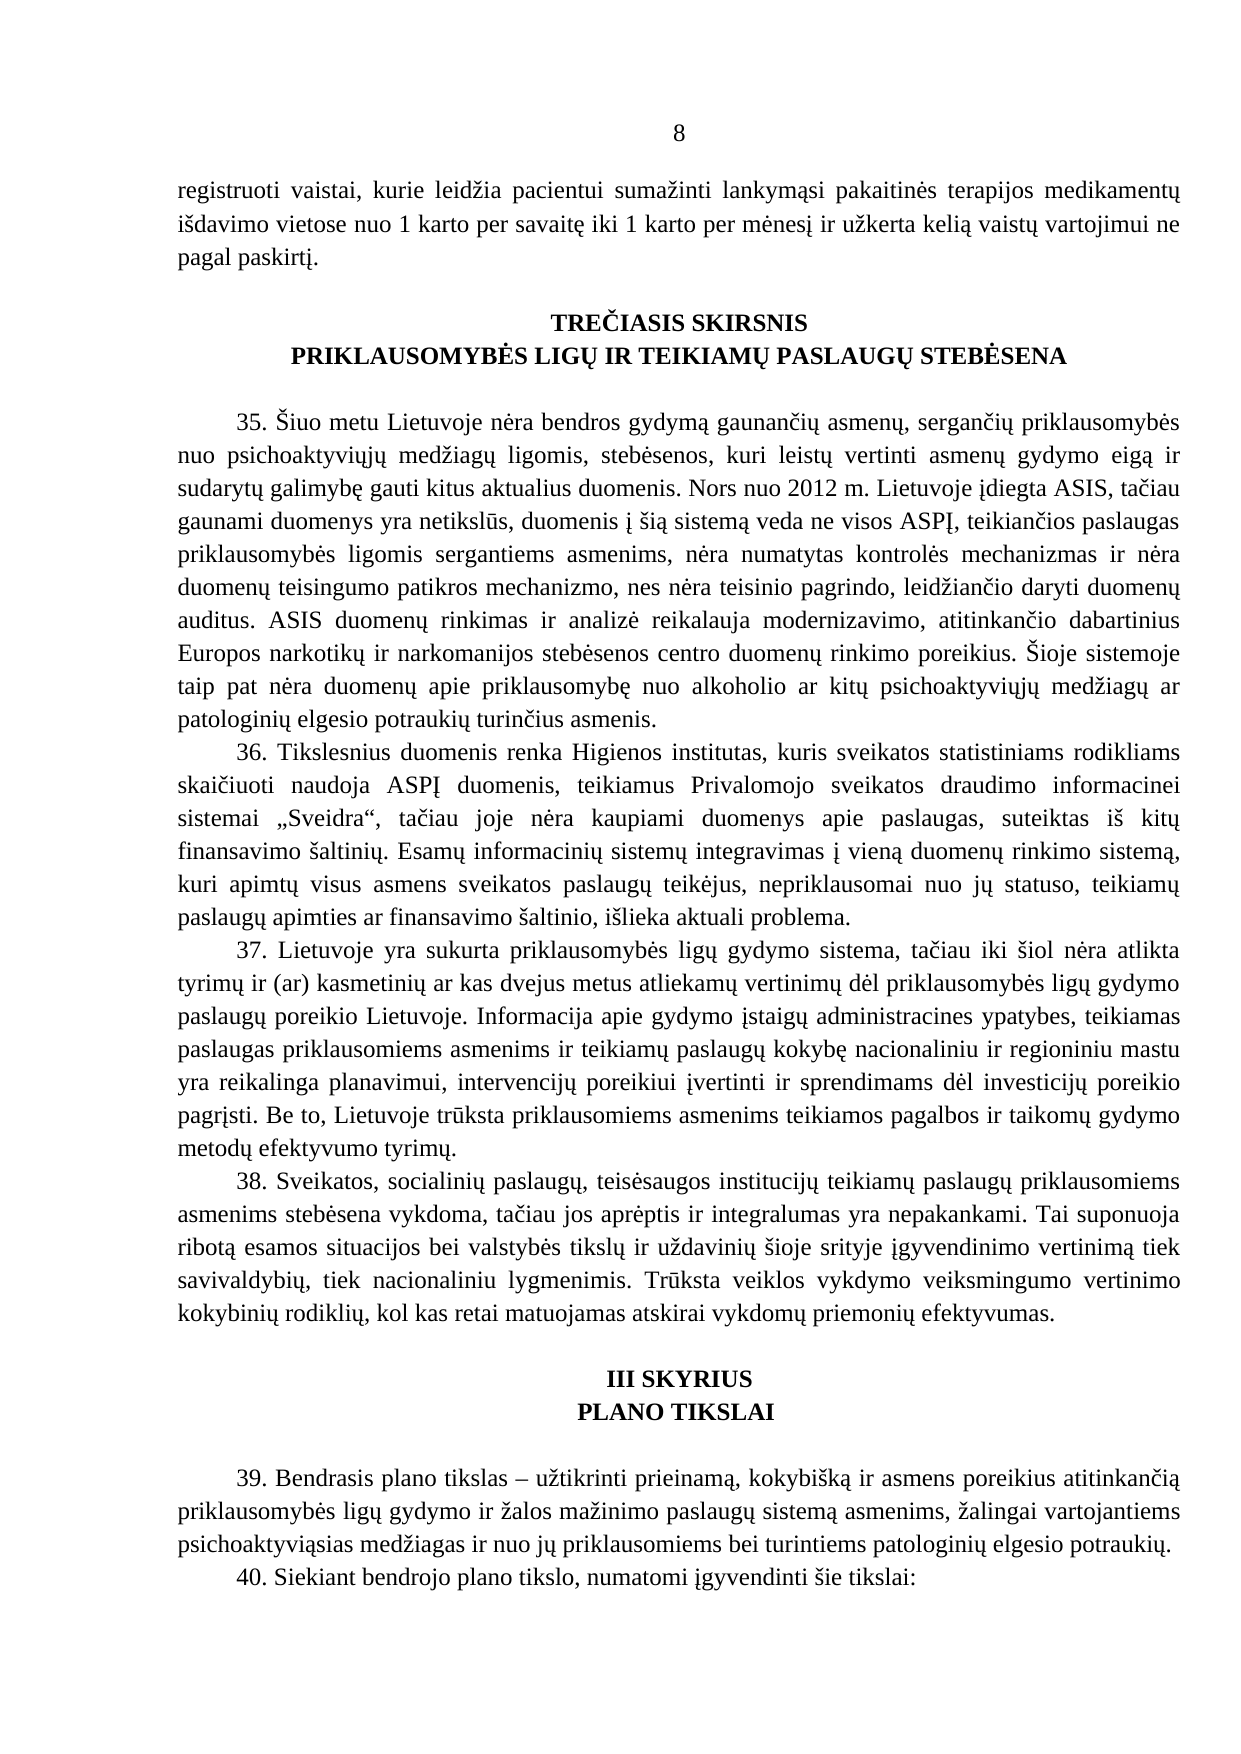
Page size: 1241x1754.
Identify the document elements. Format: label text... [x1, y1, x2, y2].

text PLANO TIKSLAI [177, 1397, 1181, 1426]
text 39. Bendrasis plano tikslas – užtikrinti prieinamą, kokybišką ir asmens poreikius atitinkančią priklausomybės ligų gydymo ir žalos mažinimo paslaugų sistemą asmenims, žalingai vartojantiems psichoaktyviąsias medžiagas ir nuo jų priklausomiems bei turintiems patologinių elgesio potraukių. [177, 1463, 1181, 1558]
text 36. Tikslesnius duomenis renka Higienos institutas, kuris sveikatos statistiniams rodikliams skaičiuoti naudoja ASPĮ duomenis, teikiamus Privalomojo sveikatos draudimo informacinei sistemai „Sveidra“, tačiau joje nėra kaupiami duomenys apie paslaugas, suteiktas iš kitų finansavimo šaltinių. Esamų informacinių sistemų integravimas į vieną duomenų rinkimo sistemą, kuri apimtų visus asmens sveikatos paslaugų teikėjus, nepriklausomai nuo jų statuso, teikiamų paslaugų apimties ar finansavimo šaltinio, išlieka aktuali problema. [177, 737, 1181, 931]
text 35. Šiuo metu Lietuvoje nėra bendros gydymą gaunančių asmenų, sergančių priklausomybės nuo psichoaktyviųjų medžiagų ligomis, stebėsenos, kuri leistų vertinti asmenų gydymo eigą ir sudarytų galimybę gauti kitus aktualius duomenis. Nors nuo 2012 m. Lietuvoje įdiegta ASIS, tačiau gaunami duomenys yra netikslūs, duomenis į šią sistemą veda ne visos ASPĮ, teikiančios paslaugas priklausomybės ligomis sergantiems asmenims, nėra numatytas kontrolės mechanizmas ir nėra duomenų teisingumo patikros mechanizmo, nes nėra teisinio pagrindo, leidžiančio daryti duomenų auditus. ASIS duomenų rinkimas ir analizė reikalauja modernizavimo, atitinkančio dabartinius Europos narkotikų ir narkomanijos stebėsenos centro duomenų rinkimo poreikius. Šioje sistemoje taip pat nėra duomenų apie priklausomybę nuo alkoholio ar kitų psichoaktyviųjų medžiagų ar patologinių elgesio potraukių turinčius asmenis. [177, 407, 1181, 733]
text III SKYRIUS [177, 1364, 1181, 1393]
text registruoti vaistai, kurie leidžia pacientui sumažinti lankymąsi pakaitinės terapijos medikamentų išdavimo vietose nuo 1 karto per savaitę iki 1 karto per mėnesį ir užkerta kelią vaistų vartojimui ne pagal paskirtį. [177, 176, 1181, 270]
text TREČIASIS SKIRSNIS [177, 308, 1181, 336]
text 38. Sveikatos, socialinių paslaugų, teisėsaugos institucijų teikiamų paslaugų priklausomiems asmenims stebėsena vykdoma, tačiau jos aprėptis ir integralumas yra nepakankami. Tai suponuoja ribotą esamos situacijos bei valstybės tikslų ir uždavinių šioje srityje įgyvendinimo vertinimą tiek savivaldybių, tiek nacionaliniu lygmenimis. Trūksta veiklos vykdymo veiksmingumo vertinimo kokybinių rodiklių, kol kas retai matuojamas atskirai vykdomų priemonių efektyvumas. [177, 1166, 1181, 1327]
text 37. Lietuvoje yra sukurta priklausomybės ligų gydymo sistema, tačiau iki šiol nėra atlikta tyrimų ir (ar) kasmetinių ar kas dvejus metus atliekamų vertinimų dėl priklausomybės ligų gydymo paslaugų poreikio Lietuvoje. Informacija apie gydymo įstaigų administracines ypatybes, teikiamas paslaugas priklausomiems asmenims ir teikiamų paslaugų kokybę nacionaliniu ir regioniniu mastu yra reikalinga planavimui, intervencijų poreikiui įvertinti ir sprendimams dėl investicijų poreikio pagrįsti. Be to, Lietuvoje trūksta priklausomiems asmenims teikiamos pagalbos ir taikomų gydymo metodų efektyvumo tyrimų. [177, 935, 1181, 1162]
text 40. Siekiant bendrojo plano tikslo, numatomi įgyvendinti šie tikslai: [177, 1562, 1181, 1591]
text PRIKLAUSOMYBĖS LIGŲ IR TEIKIAMŲ PASLAUGŲ STEBĖSENA [177, 341, 1181, 369]
